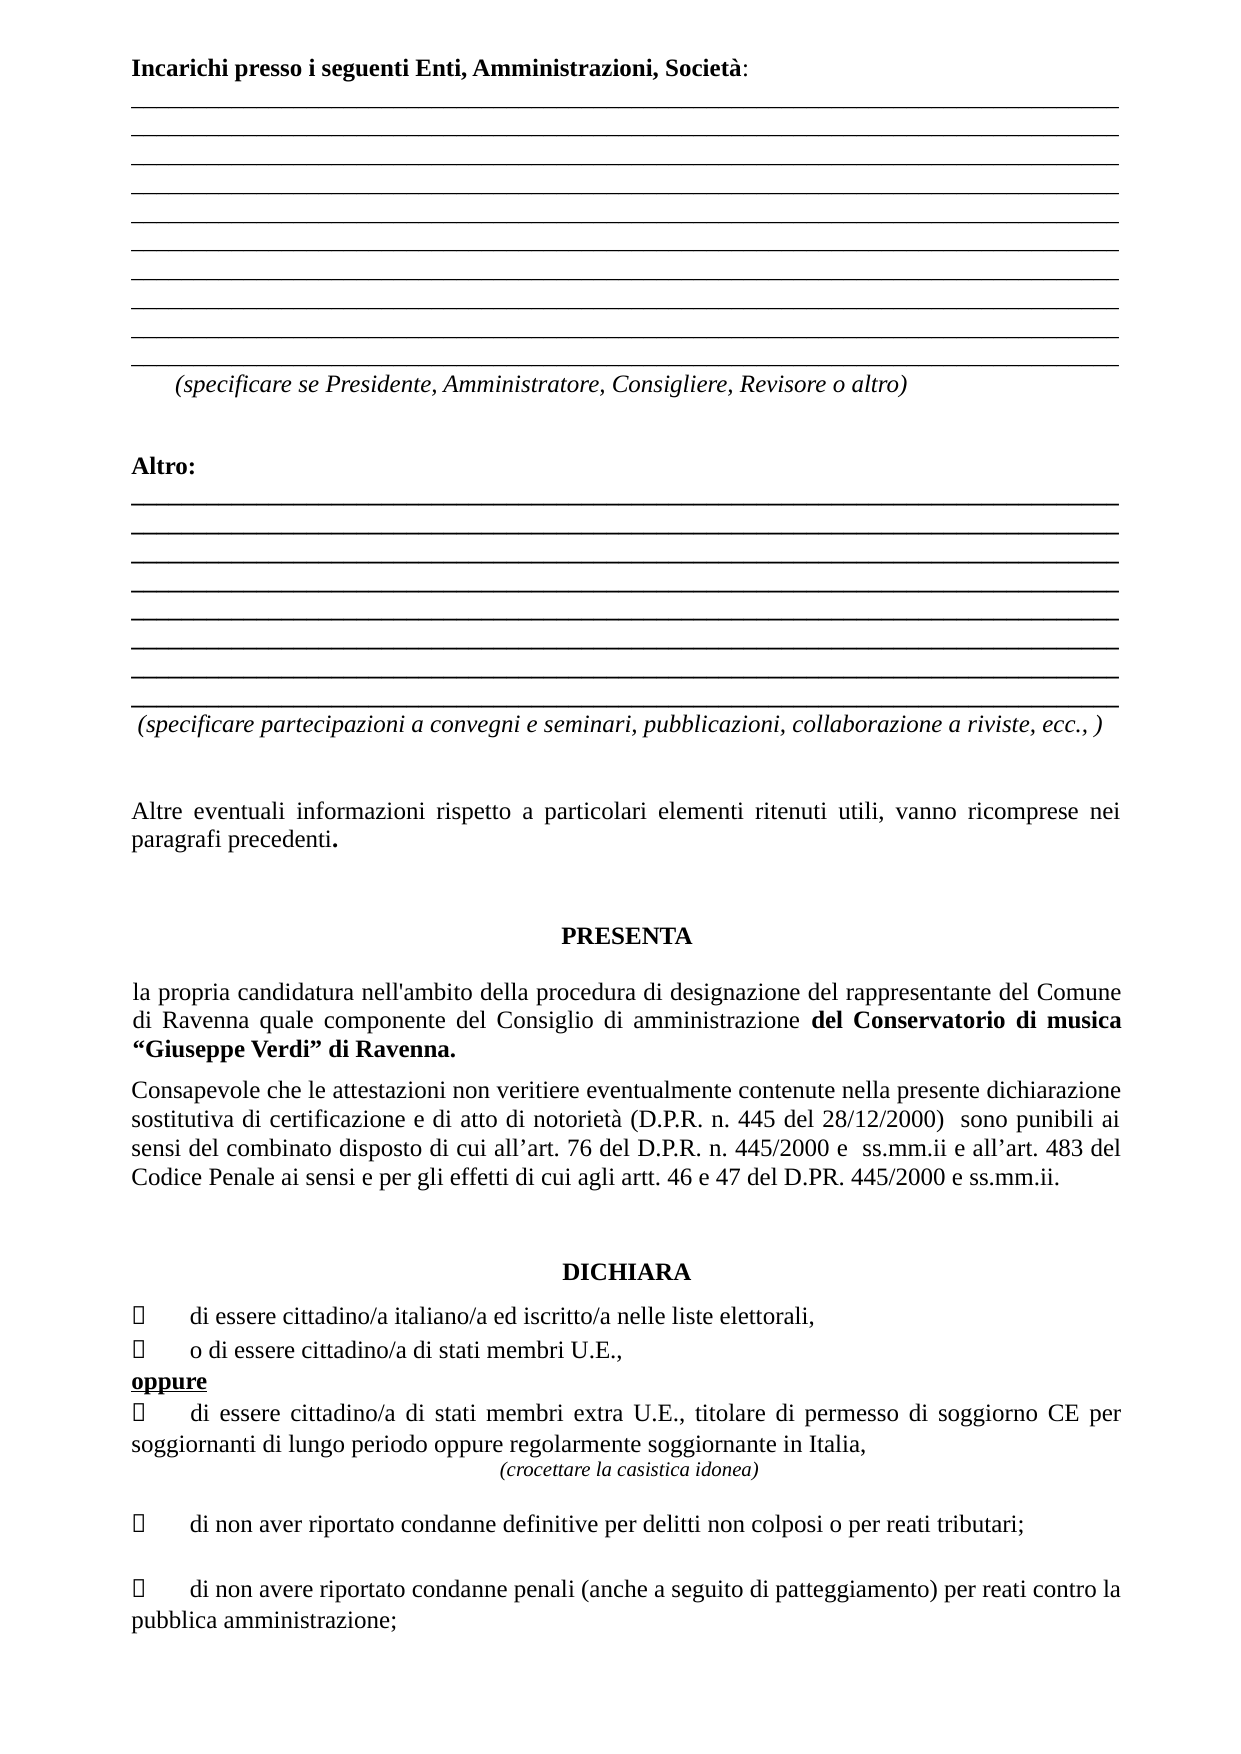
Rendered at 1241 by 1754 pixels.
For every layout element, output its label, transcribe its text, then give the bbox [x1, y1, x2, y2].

text (specificare partecipazioni a convegni e seminari, pubblicazioni, collaborazione a riviste, ecc., ) [131, 709, 1122, 738]
text Altro: [131, 451, 1122, 479]
text ____________________________________________________________________________________________________________________________________________________________________________________________________________________________________________________________________________________________________________________________ [131, 197, 1122, 312]
text ____________________________________________________________________________________________________________________________________________________________________________________________________________________________________________________________________________________________________________________________ [131, 82, 1122, 197]
text PRESENTA [131, 921, 1122, 950]
text  di non aver riportato condanne definitive per delitti non colposi o per reati tributari; [131, 1505, 1122, 1539]
text DICHIARA [131, 1257, 1122, 1285]
text  o di essere cittadino/a di stati membri U.E., [131, 1332, 1122, 1366]
text Consapevole che le attestazioni non veritiere eventualmente contenute nella presente dichiarazione sostitutiva di certificazione e di atto di notorietà (D.P.R. n. 445 del 28/12/2000) sono punibili ai sensi del combinato disposto di cui all’art. 76 del D.P.R. n. 445/2000 e ss.mm.ii e all’art. 483 del Codice Penale ai sensi e per gli effetti di cui agli artt. 46 e 47 del D.PR. 445/2000 e ss.mm.ii. [131, 1075, 1122, 1190]
text _______________________________________________________________________________ [131, 312, 1122, 341]
text oppure [131, 1366, 1122, 1394]
text (crocettare la casistica idonea) [131, 1457, 1122, 1481]
text _______________________________________________________________________________ [131, 341, 1122, 369]
text  di essere cittadino/a italiano/a ed iscritto/a nelle liste elettorali, [131, 1298, 1122, 1332]
text (specificare se Presidente, Amministratore, Consigliere, Revisore o altro) [169, 369, 1122, 398]
text  di non avere riportato condanne penali (anche a seguito di patteggiamento) per reati contro la pubblica amministrazione; [131, 1571, 1122, 1633]
text ________________________________________________________________________________________________________________________________________________________________________________________________________________________________________________________________________________________________________________________________________________________________________________________________________________________________________________________________________________________________________________________________________________________________________________________________________________________________________________________ [131, 479, 1122, 709]
text la propria candidatura nell'ambito della procedura di designazione del rappresentante del Comune di Ravenna quale componente del Consiglio di amministrazione del Conservatorio di musica “Giuseppe Verdi” di Ravenna. [132, 977, 1122, 1063]
text Incarichi presso i seguenti Enti, Amministrazioni, Società: [131, 53, 1122, 82]
text  di essere cittadino/a di stati membri extra U.E., titolare di permesso di soggiorno CE per soggiornanti di lungo periodo oppure regolarmente soggiornante in Italia, [131, 1394, 1122, 1457]
text Altre eventuali informazioni rispetto a particolari elementi ritenuti utili, vanno ricomprese nei paragrafi precedenti. [131, 796, 1122, 853]
